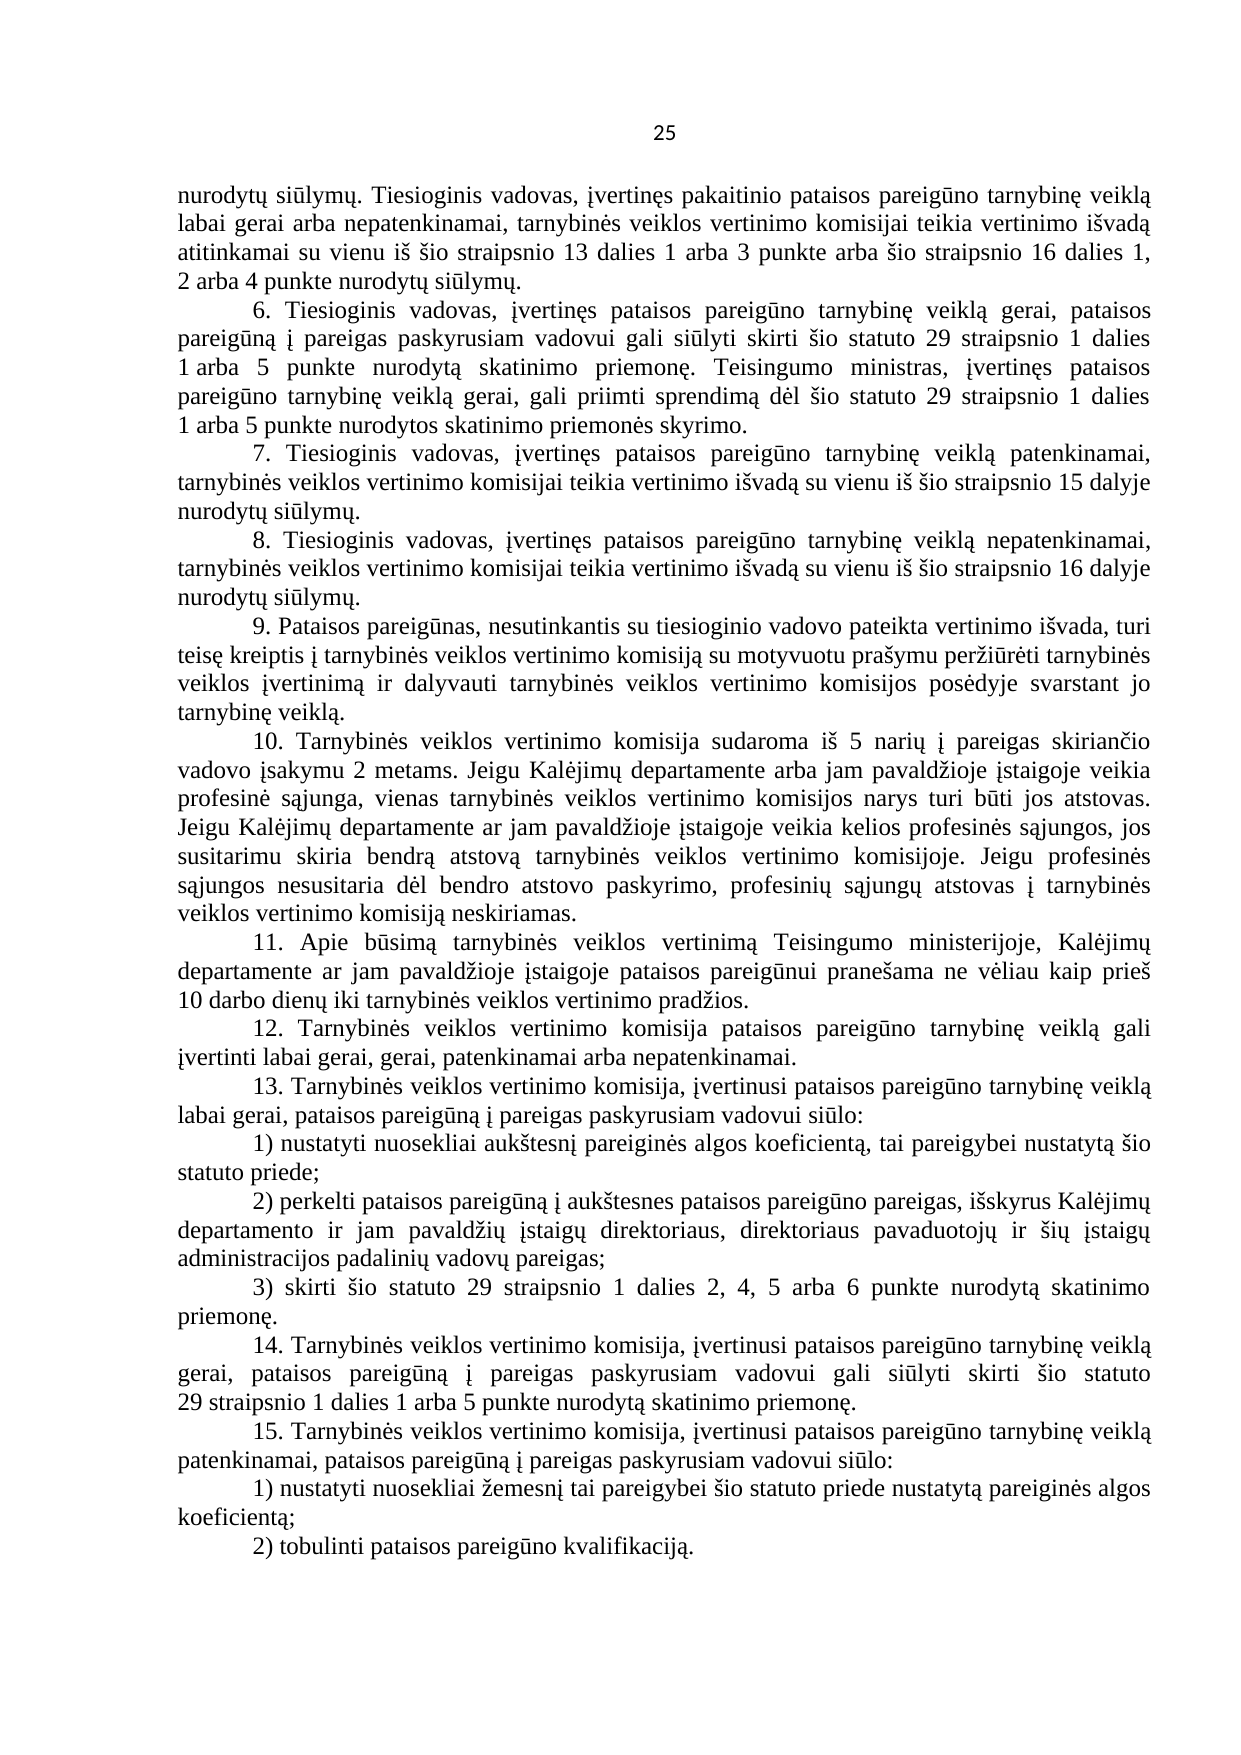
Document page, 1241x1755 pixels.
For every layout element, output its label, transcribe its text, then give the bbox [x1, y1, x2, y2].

text 1) nustatyti nuosekliai aukštesnį pareiginės algos koeficientą, tai pareigybei nustatytą šio statuto priede; [177, 1128, 1152, 1186]
text 1) nustatyti nuosekliai žemesnį tai pareigybei šio statuto priede nustatytą pareiginės algos koeficientą; [177, 1473, 1152, 1531]
text 9. Pataisos pareigūnas, nesutinkantis su tiesioginio vadovo pateikta vertinimo išvada, turi teisę kreiptis į tarnybinės veiklos vertinimo komisiją su motyvuotu prašymu peržiūrėti tarnybinės veiklos įvertinimą ir dalyvauti tarnybinės veiklos vertinimo komisijos posėdyje svarstant jo tarnybinę veiklą. [177, 611, 1152, 726]
text 3) skirti šio statuto 29 straipsnio 1 dalies 2, 4, 5 arba 6 punkte nurodytą skatinimo priemonę. [177, 1272, 1152, 1330]
text 2) perkelti pataisos pareigūną į aukštesnes pataisos pareigūno pareigas, išskyrus Kalėjimų departamento ir jam pavaldžių įstaigų direktoriaus, direktoriaus pavaduotojų ir šių įstaigų administracijos padalinių vadovų pareigas; [177, 1186, 1152, 1272]
text 12. Tarnybinės veiklos vertinimo komisija pataisos pareigūno tarnybinę veiklą gali įvertinti labai gerai, gerai, patenkinamai arba nepatenkinamai. [177, 1013, 1152, 1071]
text 6. Tiesioginis vadovas, įvertinęs pataisos pareigūno tarnybinę veiklą gerai, pataisos pareigūną į pareigas paskyrusiam vadovui gali siūlyti skirti šio statuto 29 straipsnio 1 dalies 1 arba 5 punkte nurodytą skatinimo priemonę. Teisingumo ministras, įvertinęs pataisos pareigūno tarnybinę veiklą gerai, gali priimti sprendimą dėl šio statuto 29 straipsnio 1 dalies 1 arba 5 punkte nurodytos skatinimo priemonės skyrimo. [177, 295, 1152, 438]
text 14. Tarnybinės veiklos vertinimo komisija, įvertinusi pataisos pareigūno tarnybinę veiklą gerai, pataisos pareigūną į pareigas paskyrusiam vadovui gali siūlyti skirti šio statuto 29 straipsnio 1 dalies 1 arba 5 punkte nurodytą skatinimo priemonę. [177, 1330, 1152, 1416]
text 11. Apie būsimą tarnybinės veiklos vertinimą Teisingumo ministerijoje, Kalėjimų departamente ar jam pavaldžioje įstaigoje pataisos pareigūnui pranešama ne vėliau kaip prieš 10 darbo dienų iki tarnybinės veiklos vertinimo pradžios. [177, 927, 1152, 1013]
text 13. Tarnybinės veiklos vertinimo komisija, įvertinusi pataisos pareigūno tarnybinę veiklą labai gerai, pataisos pareigūną į pareigas paskyrusiam vadovui siūlo: [177, 1071, 1152, 1128]
text 8. Tiesioginis vadovas, įvertinęs pataisos pareigūno tarnybinę veiklą nepatenkinamai, tarnybinės veiklos vertinimo komisijai teikia vertinimo išvadą su vienu iš šio straipsnio 16 dalyje nurodytų siūlymų. [177, 525, 1152, 611]
text 15. Tarnybinės veiklos vertinimo komisija, įvertinusi pataisos pareigūno tarnybinę veiklą patenkinamai, pataisos pareigūną į pareigas paskyrusiam vadovui siūlo: [177, 1416, 1152, 1473]
text nurodytų siūlymų. Tiesioginis vadovas, įvertinęs pakaitinio pataisos pareigūno tarnybinę veiklą labai gerai arba nepatenkinamai, tarnybinės veiklos vertinimo komisijai teikia vertinimo išvadą atitinkamai su vienu iš šio straipsnio 13 dalies 1 arba 3 punkte arba šio straipsnio 16 dalies 1, 2 arba 4 punkte nurodytų siūlymų. [177, 180, 1152, 295]
text 7. Tiesioginis vadovas, įvertinęs pataisos pareigūno tarnybinę veiklą patenkinamai, tarnybinės veiklos vertinimo komisijai teikia vertinimo išvadą su vienu iš šio straipsnio 15 dalyje nurodytų siūlymų. [177, 438, 1152, 525]
text 2) tobulinti pataisos pareigūno kvalifikaciją. [177, 1531, 1152, 1560]
text 10. Tarnybinės veiklos vertinimo komisija sudaroma iš 5 narių į pareigas skiriančio vadovo įsakymu 2 metams. Jeigu Kalėjimų departamente arba jam pavaldžioje įstaigoje veikia profesinė sąjunga, vienas tarnybinės veiklos vertinimo komisijos narys turi būti jos atstovas. Jeigu Kalėjimų departamente ar jam pavaldžioje įstaigoje veikia kelios profesinės sąjungos, jos susitarimu skiria bendrą atstovą tarnybinės veiklos vertinimo komisijoje. Jeigu profesinės sąjungos nesusitaria dėl bendro atstovo paskyrimo, profesinių sąjungų atstovas į tarnybinės veiklos vertinimo komisiją neskiriamas. [177, 726, 1152, 927]
